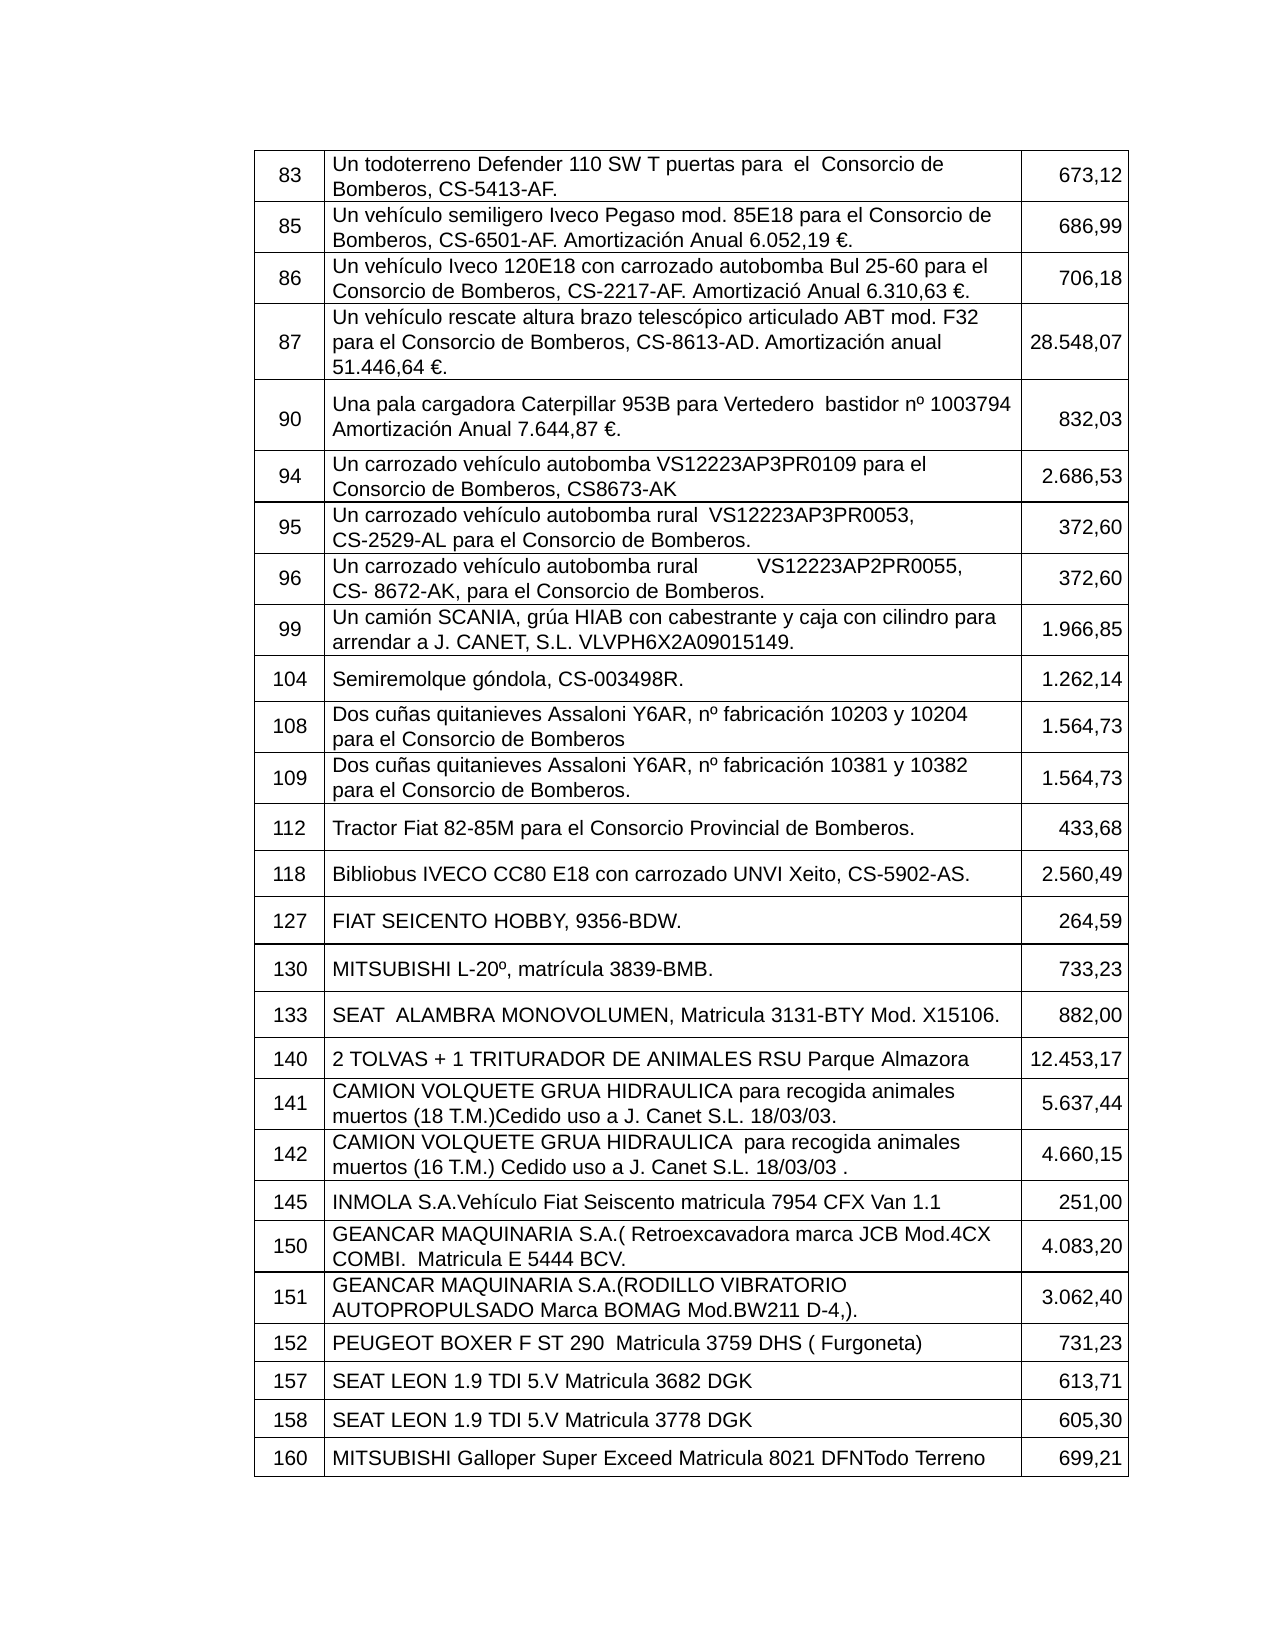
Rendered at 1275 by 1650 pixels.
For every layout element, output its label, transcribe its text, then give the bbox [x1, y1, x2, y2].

table_cell Una pala cargadora Caterpillar 953B para Vertedero bastidor nº 1003794 Amortización Anual 7.644,87 €. [325, 380, 1021, 450]
table_cell 95 [255, 503, 324, 552]
table_cell 90 [255, 380, 324, 450]
table_cell Un vehículo semiligero Iveco Pegaso mod. 85E18 para el Consorcio de Bomberos, CS-6501-AF. Amortización Anual 6.052,19 €. [325, 202, 1021, 252]
table_cell Un vehículo Iveco 120E18 con carrozado autobomba Bul 25-60 para el Consorcio de Bomberos, CS-2217-AF. Amortizació Anual 6.310,63 €. [325, 253, 1021, 303]
table_cell Un vehículo rescate altura brazo telescópico articulado ABT mod. F32 para el Consorcio de Bomberos, CS-8613-AD. Amortización anual 51.446,64 €. [325, 304, 1021, 379]
table_cell 251,00 [1022, 1181, 1128, 1220]
table_cell 86 [255, 253, 324, 303]
table_cell 605,30 [1022, 1400, 1128, 1437]
table_cell 108 [255, 702, 324, 752]
table_cell 157 [255, 1362, 324, 1399]
table_cell FIAT SEICENTO HOBBY, 9356-BDW. [325, 897, 1021, 943]
table_cell 152 [255, 1324, 324, 1361]
table_cell 99 [255, 605, 324, 654]
table_cell 2 TOLVAS + 1 TRITURADOR DE ANIMALES RSU Parque Almazora [325, 1038, 1021, 1078]
table_cell 372,60 [1022, 554, 1128, 603]
table_cell 433,68 [1022, 804, 1128, 849]
table_cell 85 [255, 202, 324, 252]
table_cell 28.548,07 [1022, 304, 1128, 379]
table_cell 104 [255, 656, 324, 701]
table_cell 882,00 [1022, 992, 1128, 1037]
table_cell 4.660,15 [1022, 1130, 1128, 1180]
table_cell 118 [255, 851, 324, 896]
table_cell SEAT LEON 1.9 TDI 5.V Matricula 3682 DGK [325, 1362, 1021, 1399]
table_header 130 [255, 945, 324, 991]
table_cell 142 [255, 1130, 324, 1180]
table_cell Un carrozado vehículo autobomba rural VS12223AP2PR0055, CS- 8672-AK, para el Consorcio de Bomberos. [325, 554, 1021, 603]
table_cell 4.083,20 [1022, 1221, 1128, 1271]
table_cell Bibliobus IVECO CC80 E18 con carrozado UNVI Xeito, CS-5902-AS. [325, 851, 1021, 896]
table_cell 2.686,53 [1022, 451, 1128, 501]
table_cell MITSUBISHI Galloper Super Exceed Matricula 8021 DFNTodo Terreno [325, 1438, 1021, 1476]
table_cell 141 [255, 1079, 324, 1129]
table_cell GEANCAR MAQUINARIA S.A.( Retroexcavadora marca JCB Mod.4CX COMBI. Matricula E 5444 BCV. [325, 1221, 1021, 1271]
table_cell Un todoterreno Defender 110 SW T puertas para el Consorcio de Bomberos, CS-5413-AF. [325, 151, 1021, 201]
table_cell 699,21 [1022, 1438, 1128, 1476]
table_cell Un carrozado vehículo autobomba rural VS12223AP3PR0053, CS-2529-AL para el Consorcio de Bomberos. [325, 503, 1021, 552]
table_cell 145 [255, 1181, 324, 1220]
table_cell 140 [255, 1038, 324, 1078]
table_cell Un carrozado vehículo autobomba VS12223AP3PR0109 para el Consorcio de Bomberos, CS8673-AK [325, 451, 1021, 501]
table_cell 94 [255, 451, 324, 501]
table_cell PEUGEOT BOXER F ST 290 Matricula 3759 DHS ( Furgoneta) [325, 1324, 1021, 1361]
table_cell 112 [255, 804, 324, 849]
table_cell 264,59 [1022, 897, 1128, 943]
table_cell 1.564,73 [1022, 753, 1128, 803]
table_cell Tractor Fiat 82-85M para el Consorcio Provincial de Bomberos. [325, 804, 1021, 849]
table_cell 133 [255, 992, 324, 1037]
table_cell SEAT LEON 1.9 TDI 5.V Matricula 3778 DGK [325, 1400, 1021, 1437]
table_cell Semiremolque góndola, CS-003498R. [325, 656, 1021, 701]
table_cell 706,18 [1022, 253, 1128, 303]
table_cell 673,12 [1022, 151, 1128, 201]
table_cell 686,99 [1022, 202, 1128, 252]
table_cell 151 [255, 1273, 324, 1322]
table_cell Un camión SCANIA, grúa HIAB con cabestrante y caja con cilindro para arrendar a J. CANET, S.L. VLVPH6X2A09015149. [325, 605, 1021, 654]
table_cell CAMION VOLQUETE GRUA HIDRAULICA para recogida animales muertos (16 T.M.) Cedido uso a J. Canet S.L. 18/03/03 . [325, 1130, 1021, 1180]
table_cell INMOLA S.A.Vehículo Fiat Seiscento matricula 7954 CFX Van 1.1 [325, 1181, 1021, 1220]
table_cell 158 [255, 1400, 324, 1437]
table_cell GEANCAR MAQUINARIA S.A.(RODILLO VIBRATORIO AUTOPROPULSADO Marca BOMAG Mod.BW211 D-4,). [325, 1273, 1021, 1322]
table_cell 1.966,85 [1022, 605, 1128, 654]
table_cell 160 [255, 1438, 324, 1476]
table_cell 3.062,40 [1022, 1273, 1128, 1322]
table_cell 150 [255, 1221, 324, 1271]
table_cell 1.564,73 [1022, 702, 1128, 752]
table_cell 1.262,14 [1022, 656, 1128, 701]
table_cell 5.637,44 [1022, 1079, 1128, 1129]
table_cell 87 [255, 304, 324, 379]
table_cell 109 [255, 753, 324, 803]
table_cell 832,03 [1022, 380, 1128, 450]
table_cell 83 [255, 151, 324, 201]
table_cell 613,71 [1022, 1362, 1128, 1399]
table_cell Dos cuñas quitanieves Assaloni Y6AR, nº fabricación 10203 y 10204 para el Consorcio de Bomberos [325, 702, 1021, 752]
table_cell CAMION VOLQUETE GRUA HIDRAULICA para recogida animales muertos (18 T.M.)Cedido uso a J. Canet S.L. 18/03/03. [325, 1079, 1021, 1129]
table_cell 372,60 [1022, 503, 1128, 552]
table_cell 731,23 [1022, 1324, 1128, 1361]
table_header MITSUBISHI L-20º, matrícula 3839-BMB. [325, 945, 1021, 991]
table_cell 12.453,17 [1022, 1038, 1128, 1078]
table_cell 2.560,49 [1022, 851, 1128, 896]
table_header 733,23 [1022, 945, 1128, 991]
table_cell 96 [255, 554, 324, 603]
table_cell Dos cuñas quitanieves Assaloni Y6AR, nº fabricación 10381 y 10382 para el Consorcio de Bomberos. [325, 753, 1021, 803]
table_cell 127 [255, 897, 324, 943]
table_cell SEAT ALAMBRA MONOVOLUMEN, Matricula 3131-BTY Mod. X15106. [325, 992, 1021, 1037]
